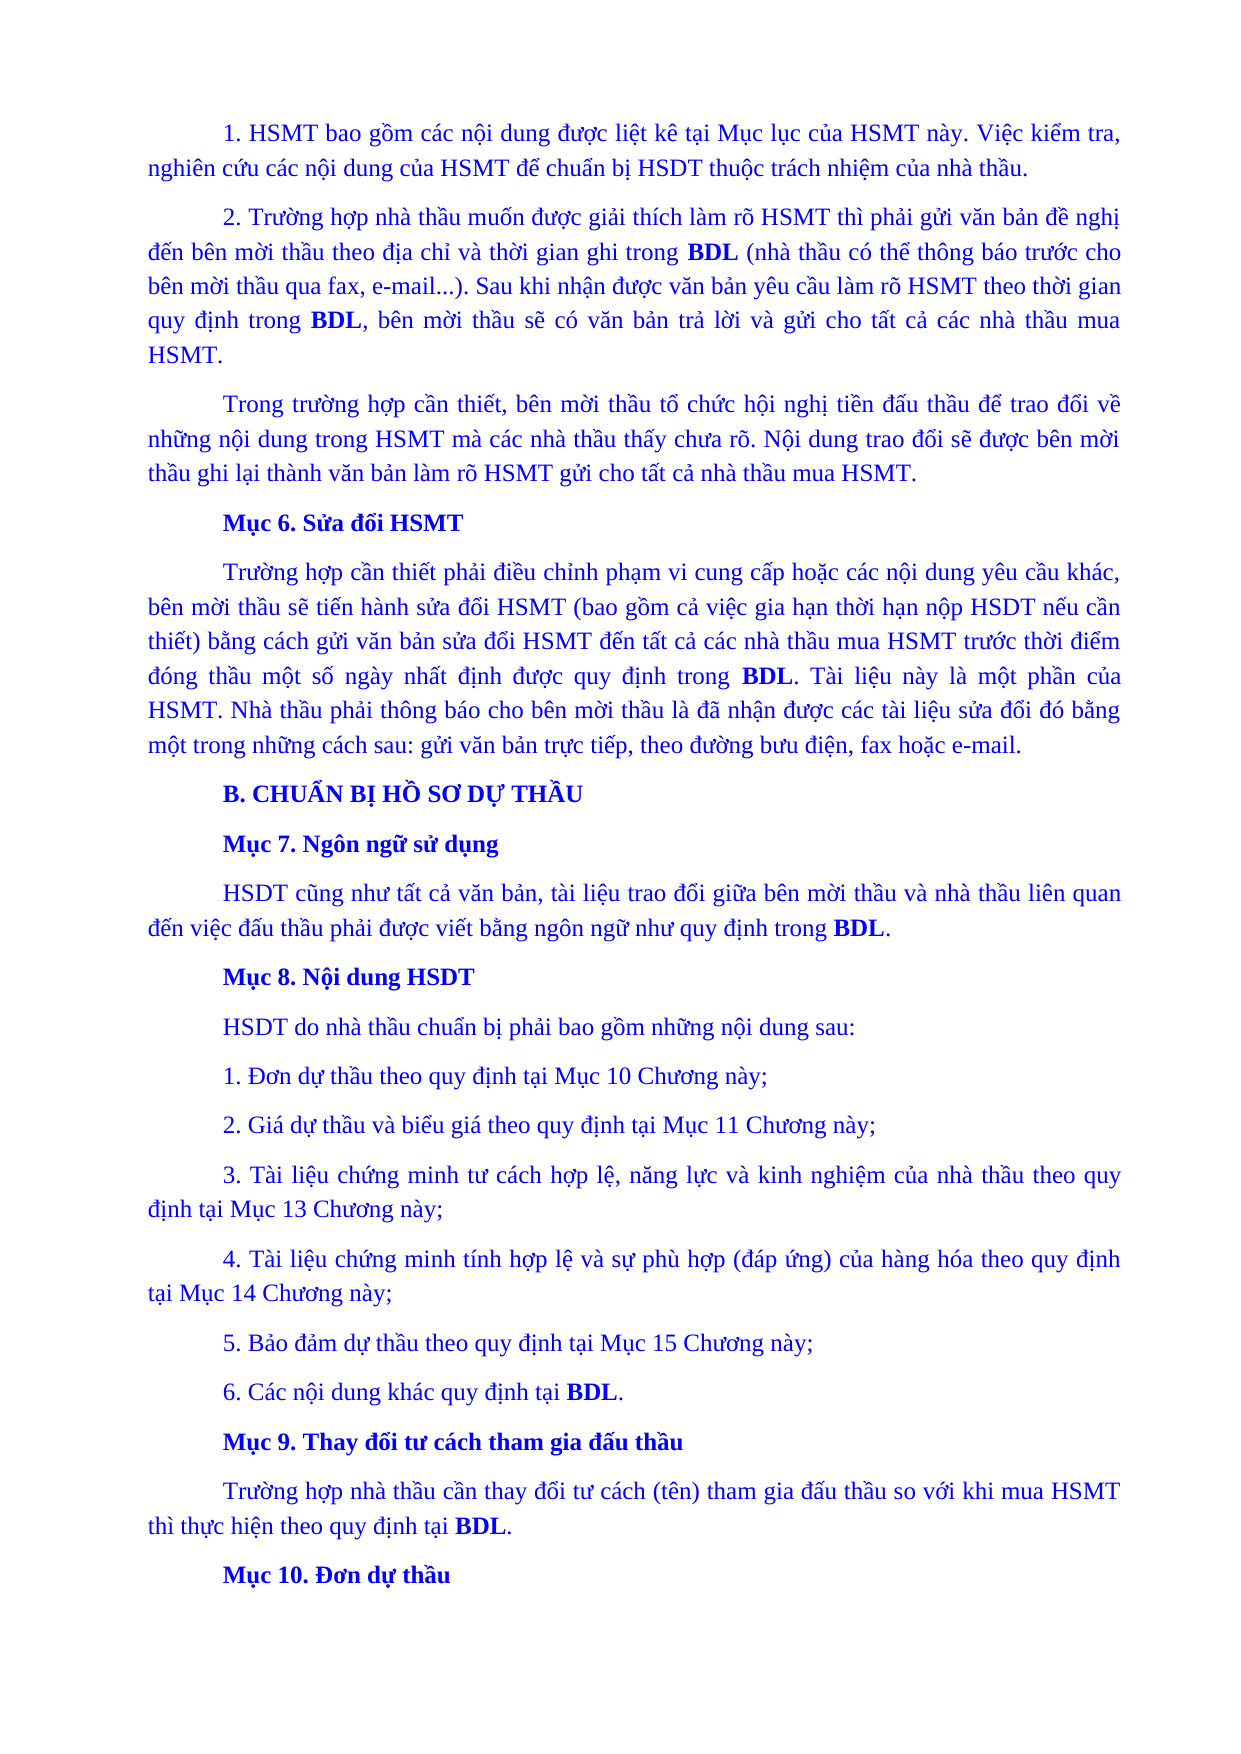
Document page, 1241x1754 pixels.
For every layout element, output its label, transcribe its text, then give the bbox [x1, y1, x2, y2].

text Mục 9. Thay đổi tư cách tham gia đấu thầu [148, 1427, 1122, 1456]
text HSDT do nhà thầu chuẩn bị phải bao gồm những nội dung sau: [148, 1012, 1122, 1040]
text Mục 6. Sửa đổi HSMT [148, 508, 1122, 537]
text 2. Trường hợp nhà thầu muốn được giải thích làm rõ HSMT thì phải gửi văn bản đề nghị đến bên mời thầu theo địa chỉ và thời gian ghi trong BDL (nhà thầu có thể thông báo trước cho bên mời thầu qua fax, e-mail...). Sau khi nhận được văn bản yêu cầu làm rõ HSMT theo thời gian quy định trong BDL, bên mời thầu sẽ có văn bản trả lời và gửi cho tất cả các nhà thầu mua HSMT. [148, 202, 1122, 369]
text B. CHUẨN BỊ HỒ SƠ DỰ THẦU [148, 779, 1122, 808]
text Mục 7. Ngôn ngữ sử dụng [148, 829, 1122, 857]
text 5. Bảo đảm dự thầu theo quy định tại Mục 15 Chương này; [148, 1328, 1122, 1357]
text 2. Giá dự thầu và biểu giá theo quy định tại Mục 11 Chương này; [148, 1111, 1122, 1139]
text Trường hợp cần thiết phải điều chỉnh phạm vi cung cấp hoặc các nội dung yêu cầu khác, bên mời thầu sẽ tiến hành sửa đổi HSMT (bao gồm cả việc gia hạn thời hạn nộp HSDT nếu cần thiết) bằng cách gửi văn bản sửa đổi HSMT đến tất cả các nhà thầu mua HSMT trước thời điểm đóng thầu một số ngày nhất định được quy định trong BDL. Tài liệu này là một phần của HSMT. Nhà thầu phải thông báo cho bên mời thầu là đã nhận được các tài liệu sửa đổi đó bằng một trong những cách sau: gửi văn bản trực tiếp, theo đường bưu điện, fax hoặc e-mail. [148, 557, 1122, 758]
text 1. Đơn dự thầu theo quy định tại Mục 10 Chương này; [148, 1061, 1122, 1090]
text Trong trường hợp cần thiết, bên mời thầu tổ chức hội nghị tiền đấu thầu để trao đổi về những nội dung trong HSMT mà các nhà thầu thấy chưa rõ. Nội dung trao đổi sẽ được bên mời thầu ghi lại thành văn bản làm rõ HSMT gửi cho tất cả nhà thầu mua HSMT. [148, 389, 1122, 487]
text Mục 10. Đơn dự thầu [148, 1560, 1122, 1589]
text 6. Các nội dung khác quy định tại BDL. [148, 1377, 1122, 1406]
text Trường hợp nhà thầu cần thay đổi tư cách (tên) tham gia đấu thầu so với khi mua HSMT thì thực hiện theo quy định tại BDL. [148, 1476, 1122, 1540]
text 1. HSMT bao gồm các nội dung được liệt kê tại Mục lục của HSMT này. Việc kiểm tra, nghiên cứu các nội dung của HSMT để chuẩn bị HSDT thuộc trách nhiệm của nhà thầu. [148, 118, 1122, 181]
text Mục 8. Nội dung HSDT [148, 962, 1122, 991]
text 4. Tài liệu chứng minh tính hợp lệ và sự phù hợp (đáp ứng) của hàng hóa theo quy định tại Mục 14 Chương này; [148, 1244, 1122, 1307]
text 3. Tài liệu chứng minh tư cách hợp lệ, năng lực và kinh nghiệm của nhà thầu theo quy định tại Mục 13 Chương này; [148, 1160, 1122, 1223]
text HSDT cũng như tất cả văn bản, tài liệu trao đổi giữa bên mời thầu và nhà thầu liên quan đến việc đấu thầu phải được viết bằng ngôn ngữ như quy định trong BDL. [148, 878, 1122, 941]
